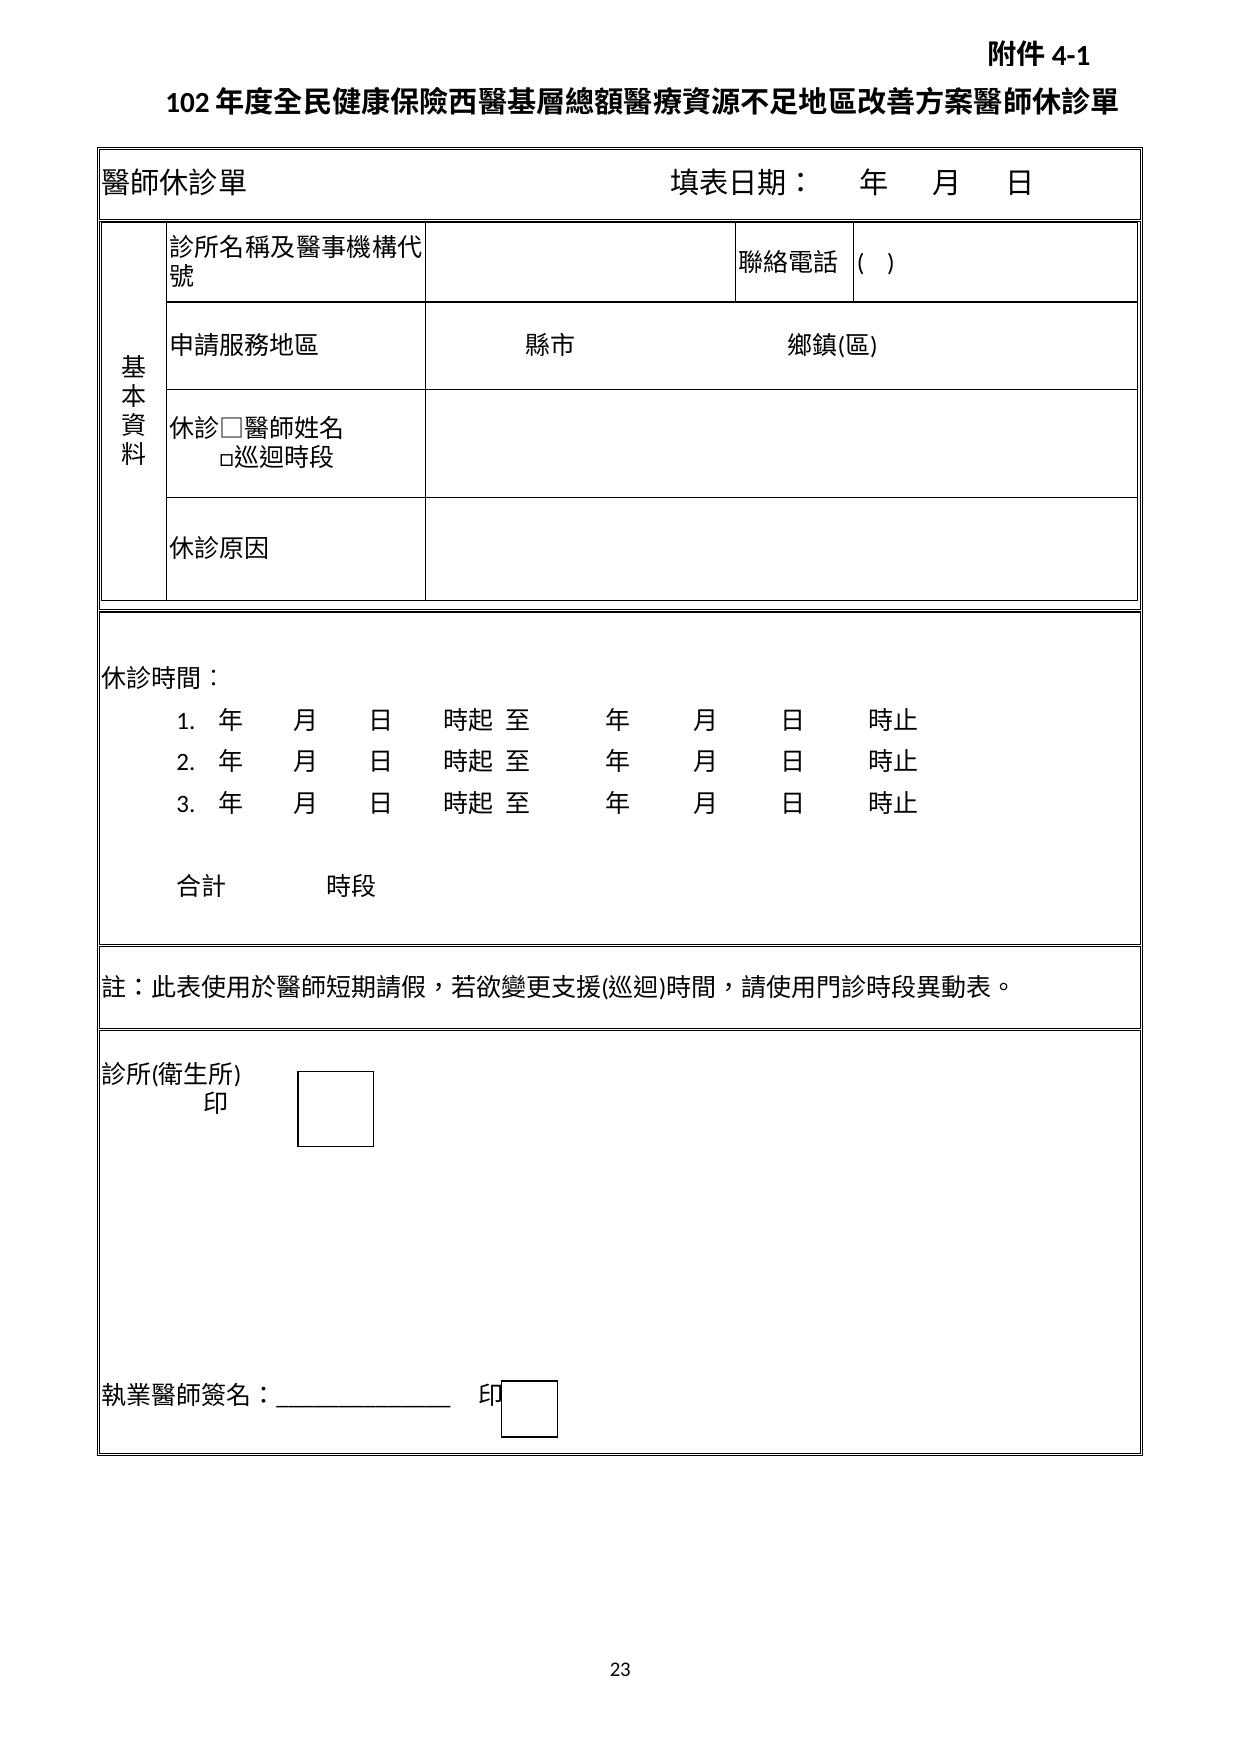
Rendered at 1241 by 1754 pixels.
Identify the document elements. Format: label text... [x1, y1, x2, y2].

table_cell 休診□醫師姓名 □巡迴時段 [167, 390, 425, 497]
text 附件4-1 [987, 31, 1126, 66]
text 102年度全民健康保險西醫基層總額醫療資源不足地區改善方案醫師休診單 [75, 89, 1210, 118]
text [972, 23, 1141, 73]
table_header 診所名稱及醫事機構代號 [167, 223, 425, 301]
table_cell 註：此表使用於醫師短期請假，若欲變更支援(巡迴)時間，請使用門診時段異動表。 [100, 947, 1140, 1028]
table_header [426, 223, 735, 301]
table_header 基本資料 [102, 223, 166, 599]
table_cell [100, 222, 1140, 609]
table_cell [426, 390, 1137, 497]
table_cell 縣市 鄉鎮(區) [426, 303, 1137, 389]
table_cell 診所(衛生所) 印 執業醫師簽名：______________ 印 [100, 1031, 1140, 1453]
table_cell 休診原因 [167, 498, 425, 599]
table_cell [426, 498, 1137, 599]
table_cell 休診時間︰ 1. 年 月 日 時起 至 年 月 日 時止 2. 年 月 日 時起 至 年 月 日 時止 3. 年 月 日 時起 至 年 月 日 時止 合計 時段 [100, 613, 1140, 944]
table_cell 申請服務地區 [167, 303, 425, 389]
table_header 聯絡電話 [736, 223, 853, 301]
table_header 醫師休診單 填表日期： 年 月 日 [100, 150, 1140, 219]
table_header ( ) [854, 223, 1137, 301]
